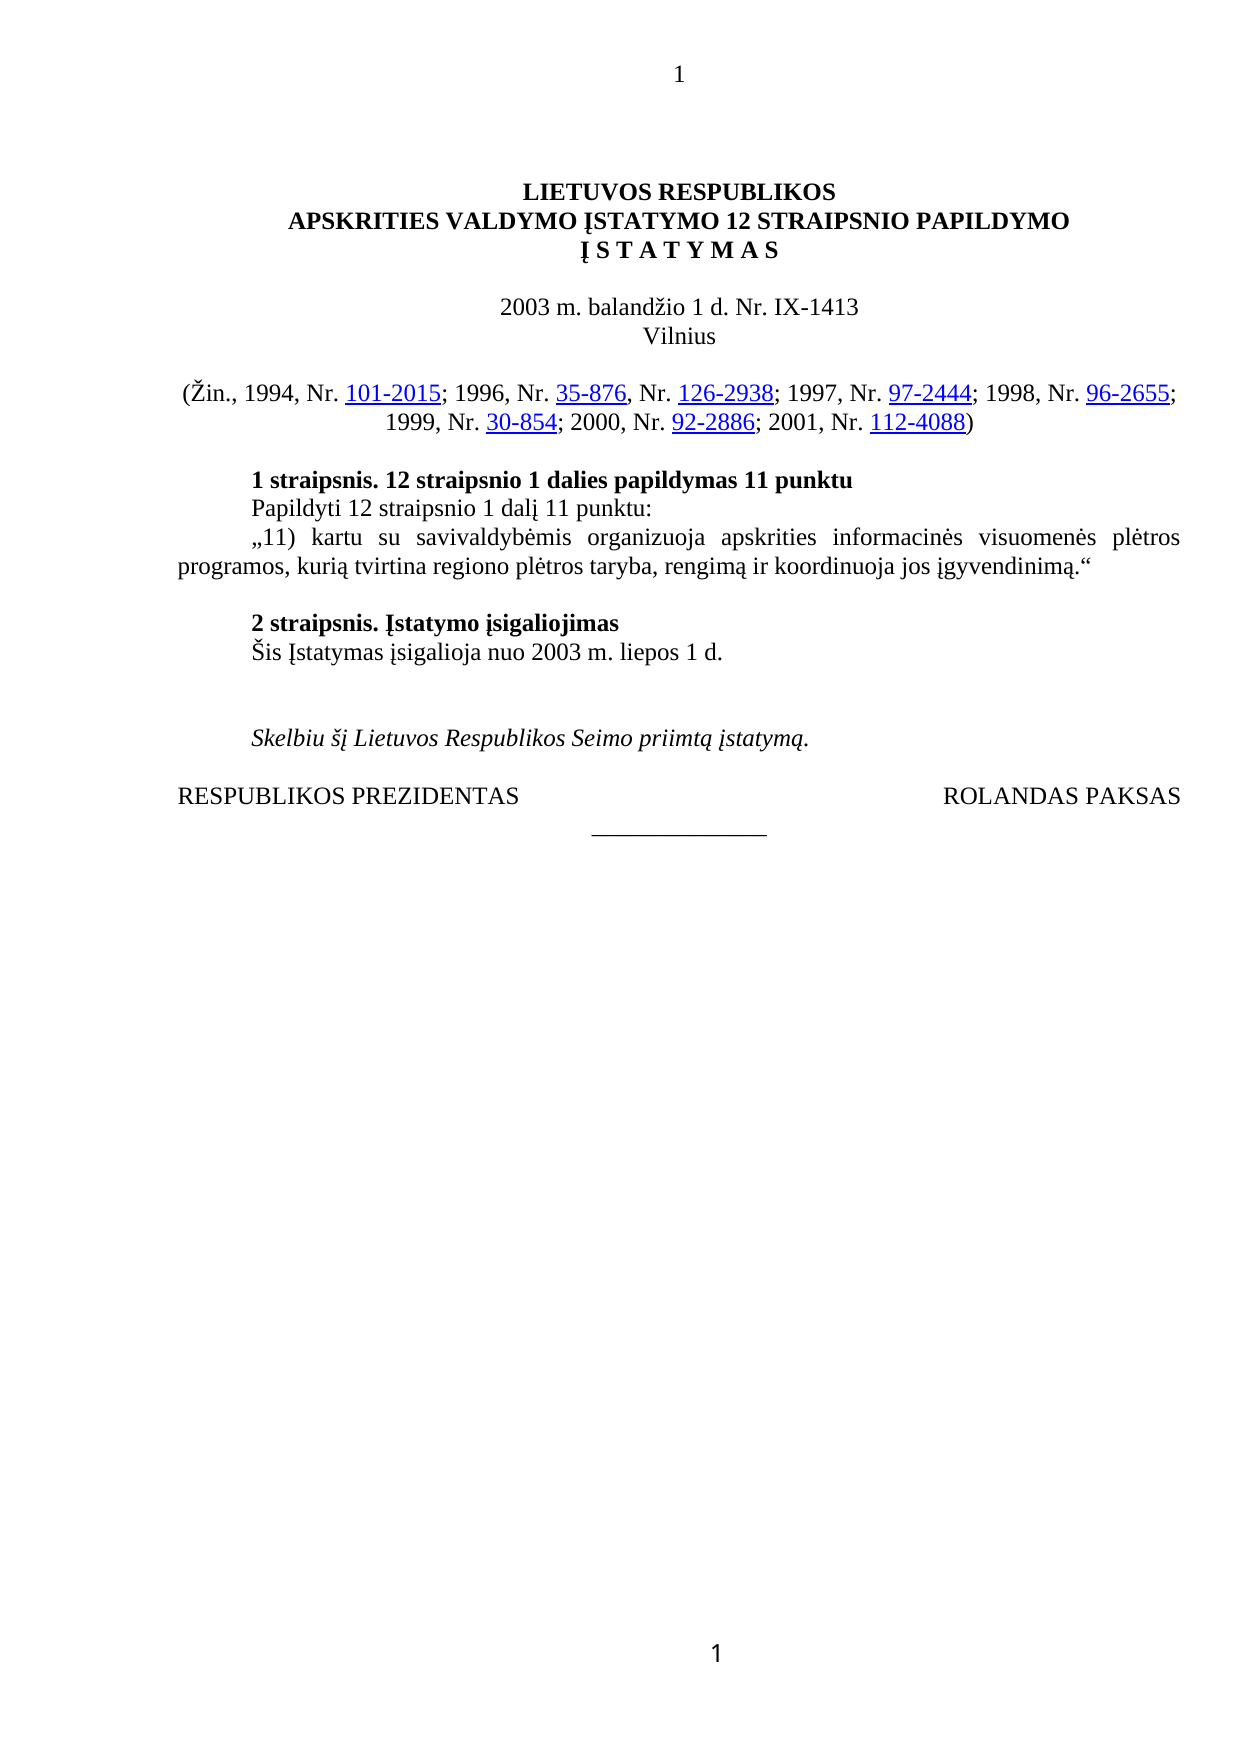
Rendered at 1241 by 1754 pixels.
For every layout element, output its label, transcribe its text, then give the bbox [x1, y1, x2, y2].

text Skelbiu šį Lietuvos Respublikos Seimo priimtą įstatymą. [177, 723, 1181, 752]
text „11) kartu su savivaldybėmis organizuoja apskrities informacinės visuomenės plėtros programos, kurią tvirtina regiono plėtros taryba, rengimą ir koordinuoja jos įgyvendinimą.“ [177, 522, 1181, 580]
text Vilnius [177, 321, 1181, 350]
text Šis Įstatymas įsigalioja nuo 2003 m. liepos 1 d. [177, 637, 1181, 666]
text 1 straipsnis. 12 straipsnio 1 dalies papildymas 11 punktu [177, 465, 1181, 493]
text ______________ [177, 810, 1181, 838]
text RESPUBLIKOS PREZIDENTAS ROLANDAS PAKSAS [177, 781, 1181, 810]
text (Žin., 1994, Nr. 101-2015; 1996, Nr. 35-876, Nr. 126-2938; 1997, Nr. 97-2444; 1998, Nr. 96-2655; 1999, Nr. 30-854; 2000, Nr. 92-2886; 2001, Nr. 112-4088) [177, 378, 1181, 436]
text 2 straipsnis. Įstatymo įsigaliojimas [177, 608, 1181, 637]
text 2003 m. balandžio 1 d. Nr. IX-1413 [177, 292, 1181, 321]
text APSKRITIES VALDYMO ĮSTATYMO 12 STRAIPSNIO PAPILDYMO [177, 206, 1181, 235]
text Papildyti 12 straipsnio 1 dalį 11 punktu: [177, 493, 1181, 522]
text Į S T A T Y M A S [177, 235, 1181, 263]
text LIETUVOS RESPUBLIKOS [177, 177, 1181, 206]
